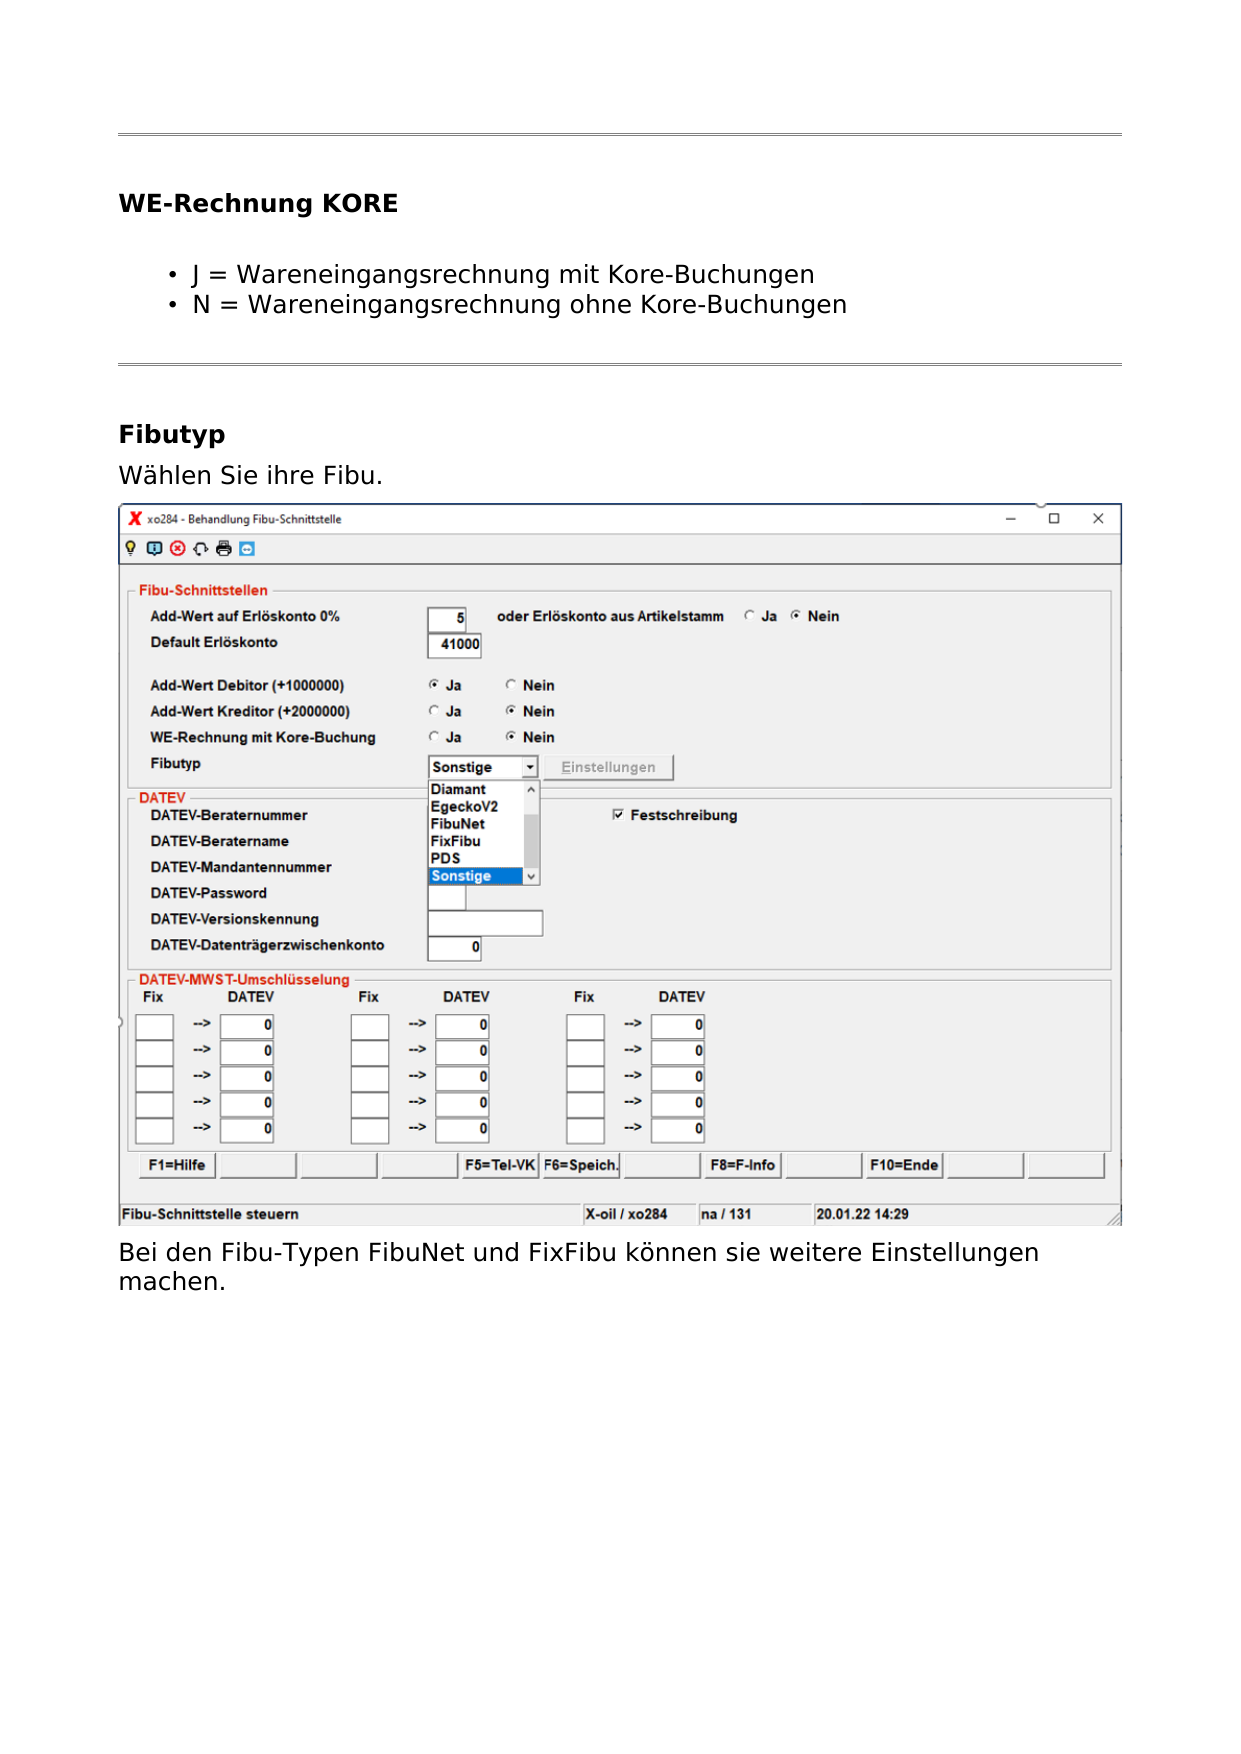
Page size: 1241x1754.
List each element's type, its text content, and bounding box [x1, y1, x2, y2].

text Wählen Sie ihre Fibu. [118, 461, 1122, 491]
subtitle Fibutyp [118, 420, 1122, 449]
list N = Wareneingangsrechnung ohne Kore-Buchungen [177, 290, 1122, 319]
picture [118, 503, 1123, 1226]
text Bei den Fibu-Typen FibuNet und FixFibu können sie weitere Einstellungen machen. [118, 1238, 1122, 1296]
subtitle WE-Rechnung KORE [118, 189, 1122, 219]
list J = Wareneingangsrechnung mit Kore-Buchungen [177, 261, 1122, 290]
